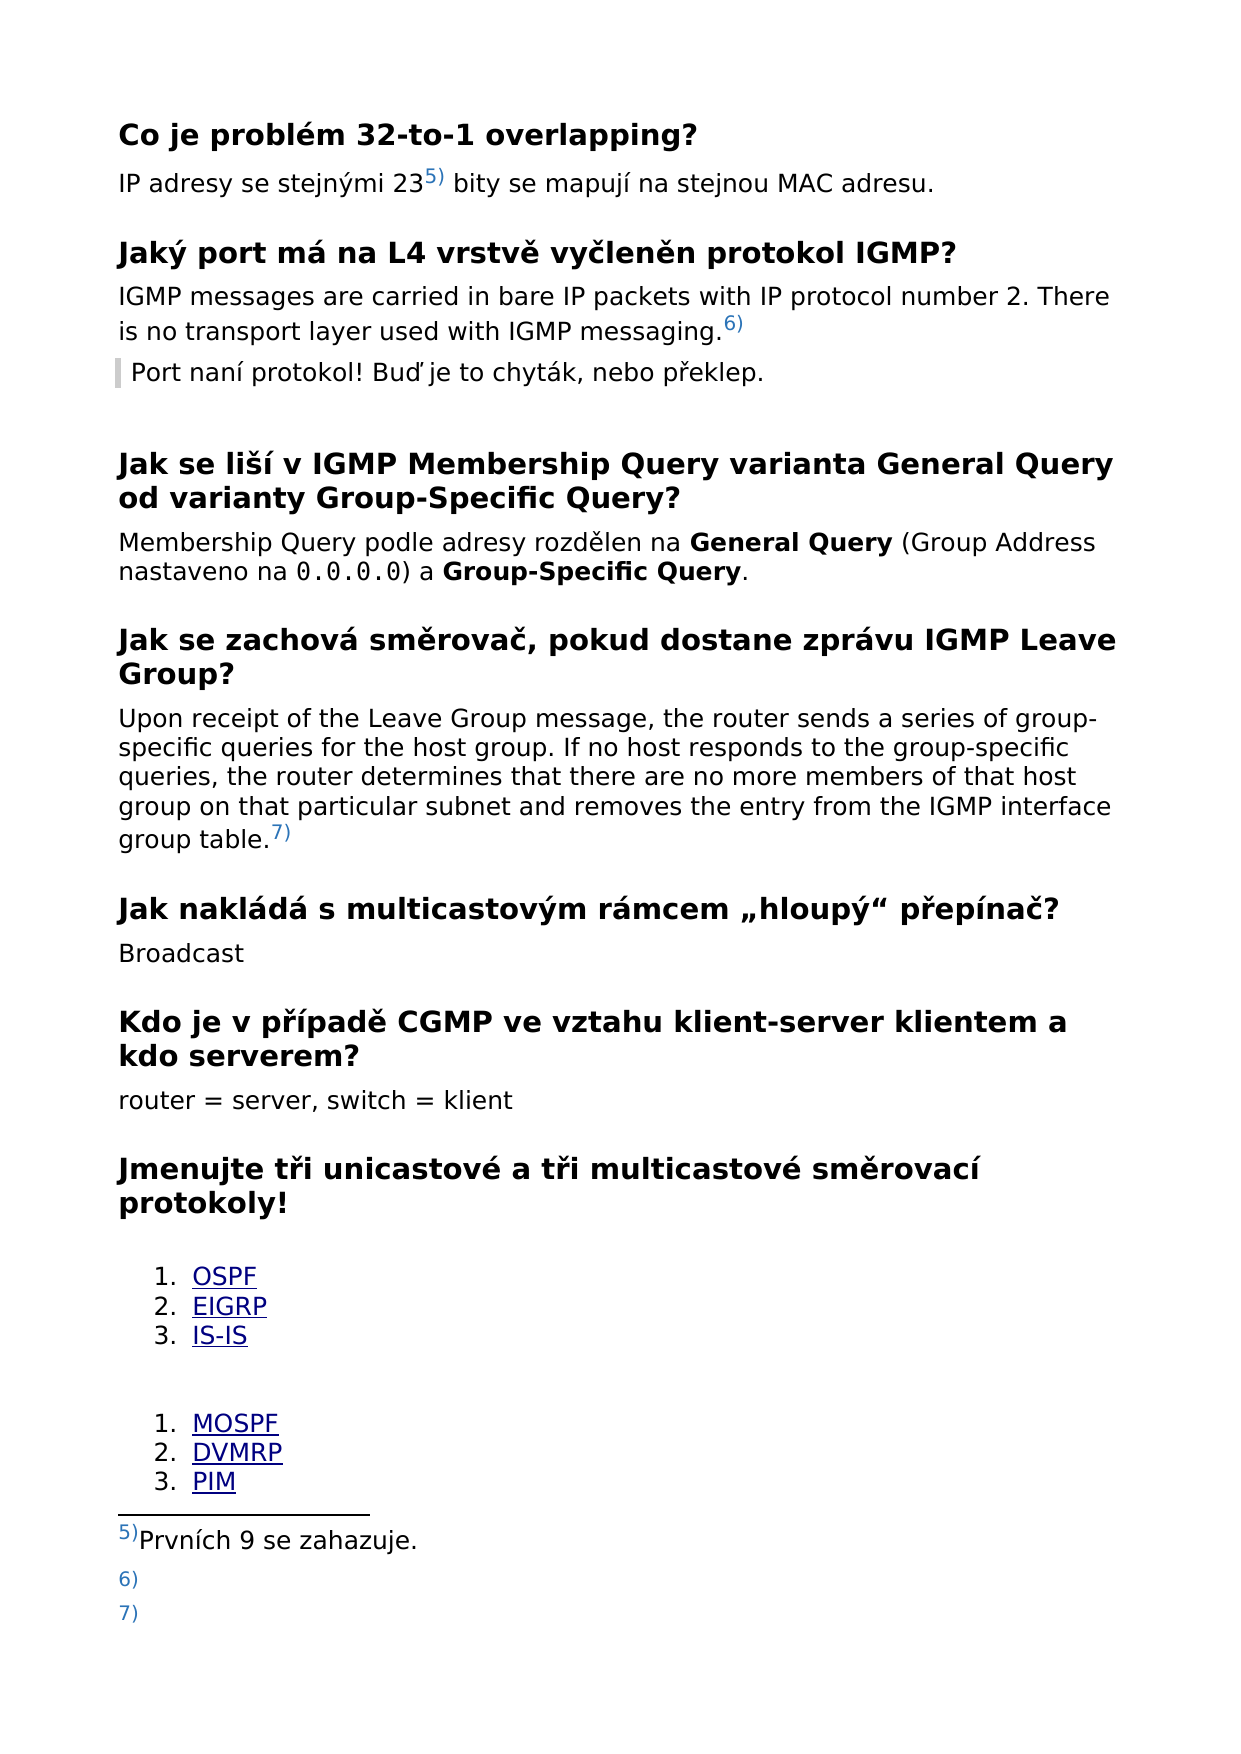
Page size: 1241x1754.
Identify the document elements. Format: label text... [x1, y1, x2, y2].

text IP adresy se stejnými 23 bity se mapují na stejnou MAC adresu. [118, 164, 1122, 199]
list IS-IS [177, 1321, 1122, 1350]
subtitle Kdo je v případě CGMP ve vztahu klient-server klientem a kdo serverem? [118, 1006, 1122, 1073]
text Broadcast [118, 939, 1122, 968]
list MOSPF [177, 1409, 1122, 1438]
text Upon receipt of the Leave Group message, the router sends a series of group-specific queries for the host group. If no host responds to the group-specific queries, the router determines that there are no more members of that host group on that particular subnet and removes the entry from the IGMP interface group table. [118, 704, 1122, 855]
list PIM [177, 1467, 1122, 1496]
text router = server, switch = klient [118, 1086, 1122, 1115]
subtitle Jmenujte tři unicastové a tři multicastové směrovací protokoly! [118, 1153, 1122, 1221]
subtitle Co je problém 32-to-1 overlapping? [118, 118, 1122, 152]
text Prvních 9 se zahazuje. [118, 1521, 1122, 1555]
subtitle Jak nakládá s multicastovým rámcem „hloupý“ přepínač? [118, 892, 1122, 926]
list EIGRP [177, 1292, 1122, 1321]
list OSPF [177, 1262, 1122, 1292]
subtitle Jak se zachová směrovač, pokud dostane zprávu IGMP Leave Group? [118, 624, 1122, 692]
text Membership Query podle adresy rozdělen na General Query (Group Address nastaveno na 0.0.0.0) a Group-Specific Query. [118, 528, 1122, 586]
list DVMRP [177, 1438, 1122, 1467]
text IGMP messages are carried in bare IP packets with IP protocol number 2. There is no transport layer used with IGMP messaging. [118, 283, 1122, 346]
subtitle Jak se liší v IGMP Membership Query varianta General Query od varianty Group-Specific Query? [118, 447, 1122, 515]
table_header Port naní protokol! Buď je to chyták, nebo překlep. [121, 358, 1122, 387]
subtitle Jaký port má na L4 vrstvě vyčleněn protokol IGMP? [118, 236, 1122, 270]
